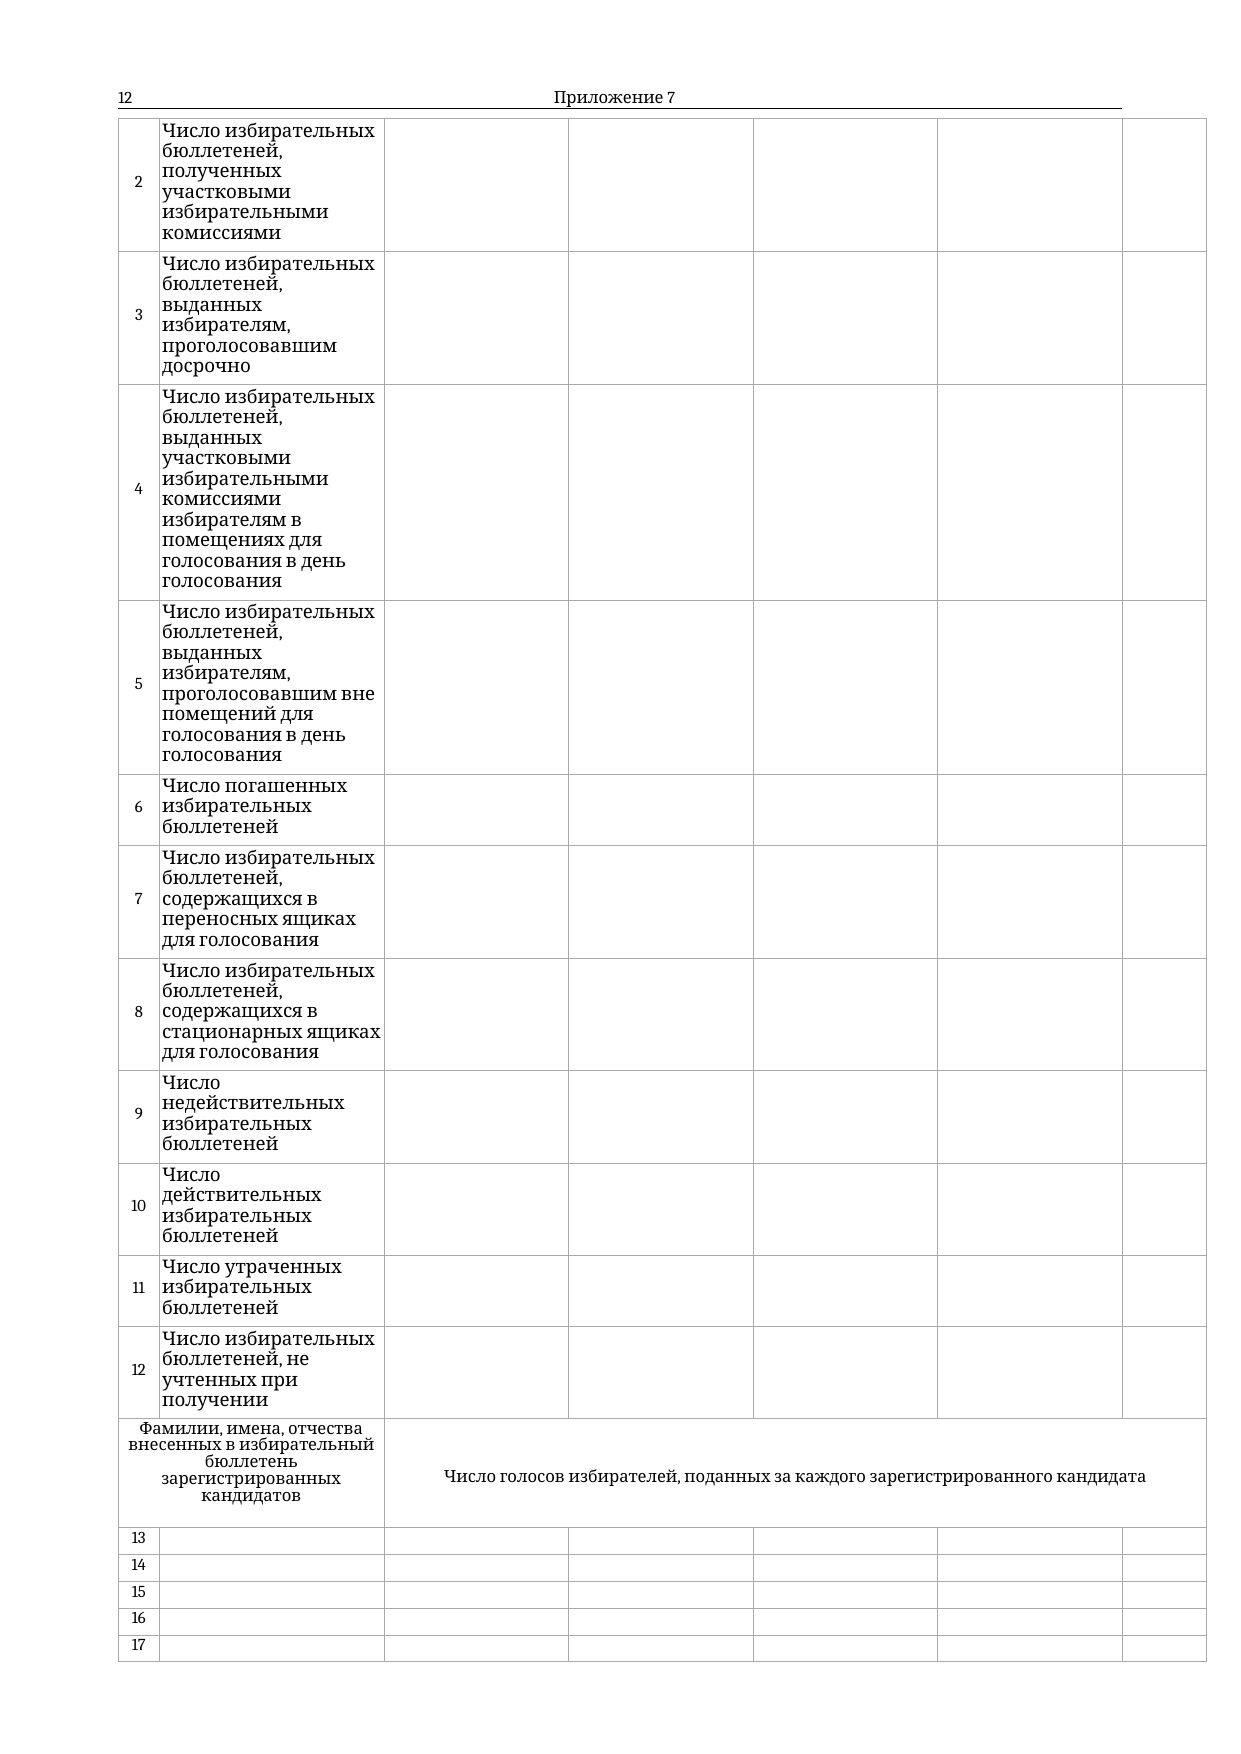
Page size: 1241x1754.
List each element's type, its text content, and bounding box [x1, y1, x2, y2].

table_cell 16 [119, 1609, 159, 1634]
table_cell [385, 1609, 568, 1634]
table_cell [569, 1071, 753, 1162]
table_cell [754, 1528, 937, 1554]
table_cell [938, 385, 1122, 599]
table_cell [938, 1528, 1122, 1554]
table_cell [385, 119, 568, 251]
table_cell [938, 959, 1122, 1070]
table_cell [385, 601, 568, 774]
table_cell [938, 601, 1122, 774]
table_cell [754, 1555, 937, 1581]
table_cell Число избирательных бюллетеней, полученных участковыми избирательными комиссиями [160, 119, 384, 251]
table_cell 10 [119, 1164, 159, 1254]
table_cell [569, 252, 753, 384]
table_cell [385, 1636, 568, 1661]
table_cell [754, 601, 937, 774]
table_cell Число избирательных бюллетеней, не учтенных при получении [160, 1327, 384, 1418]
table_cell [1123, 1555, 1206, 1581]
table_cell [938, 1582, 1122, 1608]
table_cell [569, 601, 753, 774]
table_cell [938, 252, 1122, 384]
table_cell [938, 846, 1122, 958]
table_cell [569, 1555, 753, 1581]
table_cell [569, 1327, 753, 1418]
table_cell [754, 1164, 937, 1254]
table_cell [385, 385, 568, 599]
table_cell [569, 775, 753, 845]
table_cell [569, 1256, 753, 1326]
table_cell Число недействительных избирательных бюллетеней [160, 1071, 384, 1162]
table_cell [160, 1555, 384, 1581]
table_cell [1123, 1528, 1206, 1554]
table_cell [160, 1528, 384, 1554]
table_cell [569, 846, 753, 958]
table_cell [1123, 1609, 1206, 1634]
table_cell [1123, 1164, 1206, 1254]
table_cell [569, 1164, 753, 1254]
table_cell [754, 1609, 937, 1634]
table_cell Число избирательных бюллетеней, выданных избирателям, проголосовавшим вне помещений для голосования в день голосования [160, 601, 384, 774]
table_cell [569, 1528, 753, 1554]
table_cell Фамилии, имена, отчества внесенных в избирательный бюллетень зарегистрированных кандидатов [119, 1419, 384, 1527]
table_cell Число избирательных бюллетеней, содержащихся в стационарных ящиках для голосования [160, 959, 384, 1070]
table_cell 13 [119, 1528, 159, 1554]
table_cell [1123, 846, 1206, 958]
table_cell [754, 959, 937, 1070]
table_cell 8 [119, 959, 159, 1070]
table_cell [754, 1071, 937, 1162]
table_cell [754, 252, 937, 384]
table_cell [938, 1555, 1122, 1581]
table_cell [754, 1327, 937, 1418]
table_cell [160, 1636, 384, 1661]
table_cell [1123, 775, 1206, 845]
table_cell [385, 1164, 568, 1254]
table_cell 5 [119, 601, 159, 774]
table_cell 4 [119, 385, 159, 599]
table_cell 15 [119, 1582, 159, 1608]
table_cell Число погашенных избирательных бюллетеней [160, 775, 384, 845]
table_cell [754, 846, 937, 958]
table_cell [754, 385, 937, 599]
table_cell [1123, 601, 1206, 774]
table_cell 2 [119, 119, 159, 251]
table_cell [385, 1582, 568, 1608]
table_cell [754, 1582, 937, 1608]
table_cell [569, 1636, 753, 1661]
table_cell 6 [119, 775, 159, 845]
table_cell Число избирательных бюллетеней, содержащихся в переносных ящиках для голосования [160, 846, 384, 958]
table_cell [938, 119, 1122, 251]
table_cell Число действительных избирательных бюллетеней [160, 1164, 384, 1254]
table_cell [938, 1636, 1122, 1661]
table_cell [754, 1636, 937, 1661]
table_cell [385, 959, 568, 1070]
table_cell [754, 775, 937, 845]
table_cell [385, 1528, 568, 1554]
table_cell [385, 1327, 568, 1418]
table_cell [385, 252, 568, 384]
table_cell [1123, 1256, 1206, 1326]
table_cell 12 [119, 1327, 159, 1418]
table_cell 7 [119, 846, 159, 958]
table_cell [385, 775, 568, 845]
table_cell [1123, 959, 1206, 1070]
table_cell [1123, 1071, 1206, 1162]
table_cell Число голосов избирателей, поданных за каждого зарегистрированного кандидата [385, 1419, 1206, 1527]
table_cell [1123, 1582, 1206, 1608]
table_cell [938, 1256, 1122, 1326]
table_cell Число избирательных бюллетеней, выданных избирателям, проголосовавшим досрочно [160, 252, 384, 384]
table_cell [160, 1582, 384, 1608]
table_cell [938, 1609, 1122, 1634]
table_cell [754, 1256, 937, 1326]
table_cell [938, 1327, 1122, 1418]
table_cell [938, 1071, 1122, 1162]
table_cell [1123, 1327, 1206, 1418]
table_cell 9 [119, 1071, 159, 1162]
table_cell [1123, 119, 1206, 251]
table_cell [938, 1164, 1122, 1254]
table_cell [754, 119, 937, 251]
table_cell [1123, 385, 1206, 599]
table_cell 3 [119, 252, 159, 384]
table_cell [569, 385, 753, 599]
table_cell [385, 1555, 568, 1581]
table_cell [569, 1582, 753, 1608]
table_cell [569, 959, 753, 1070]
table_cell Число избирательных бюллетеней, выданных участковыми избирательными комиссиями избирателям в помещениях для голосования в день голосования [160, 385, 384, 599]
table_cell 11 [119, 1256, 159, 1326]
table_cell Число утраченных избирательных бюллетеней [160, 1256, 384, 1326]
table_cell [160, 1609, 384, 1634]
table_cell [1123, 252, 1206, 384]
table_cell [385, 1256, 568, 1326]
table_cell 14 [119, 1555, 159, 1581]
table_cell [385, 846, 568, 958]
table_cell [938, 775, 1122, 845]
table_cell [569, 119, 753, 251]
table_cell 17 [119, 1636, 159, 1661]
table_cell [569, 1609, 753, 1634]
table_cell [1123, 1636, 1206, 1661]
table_cell [385, 1071, 568, 1162]
